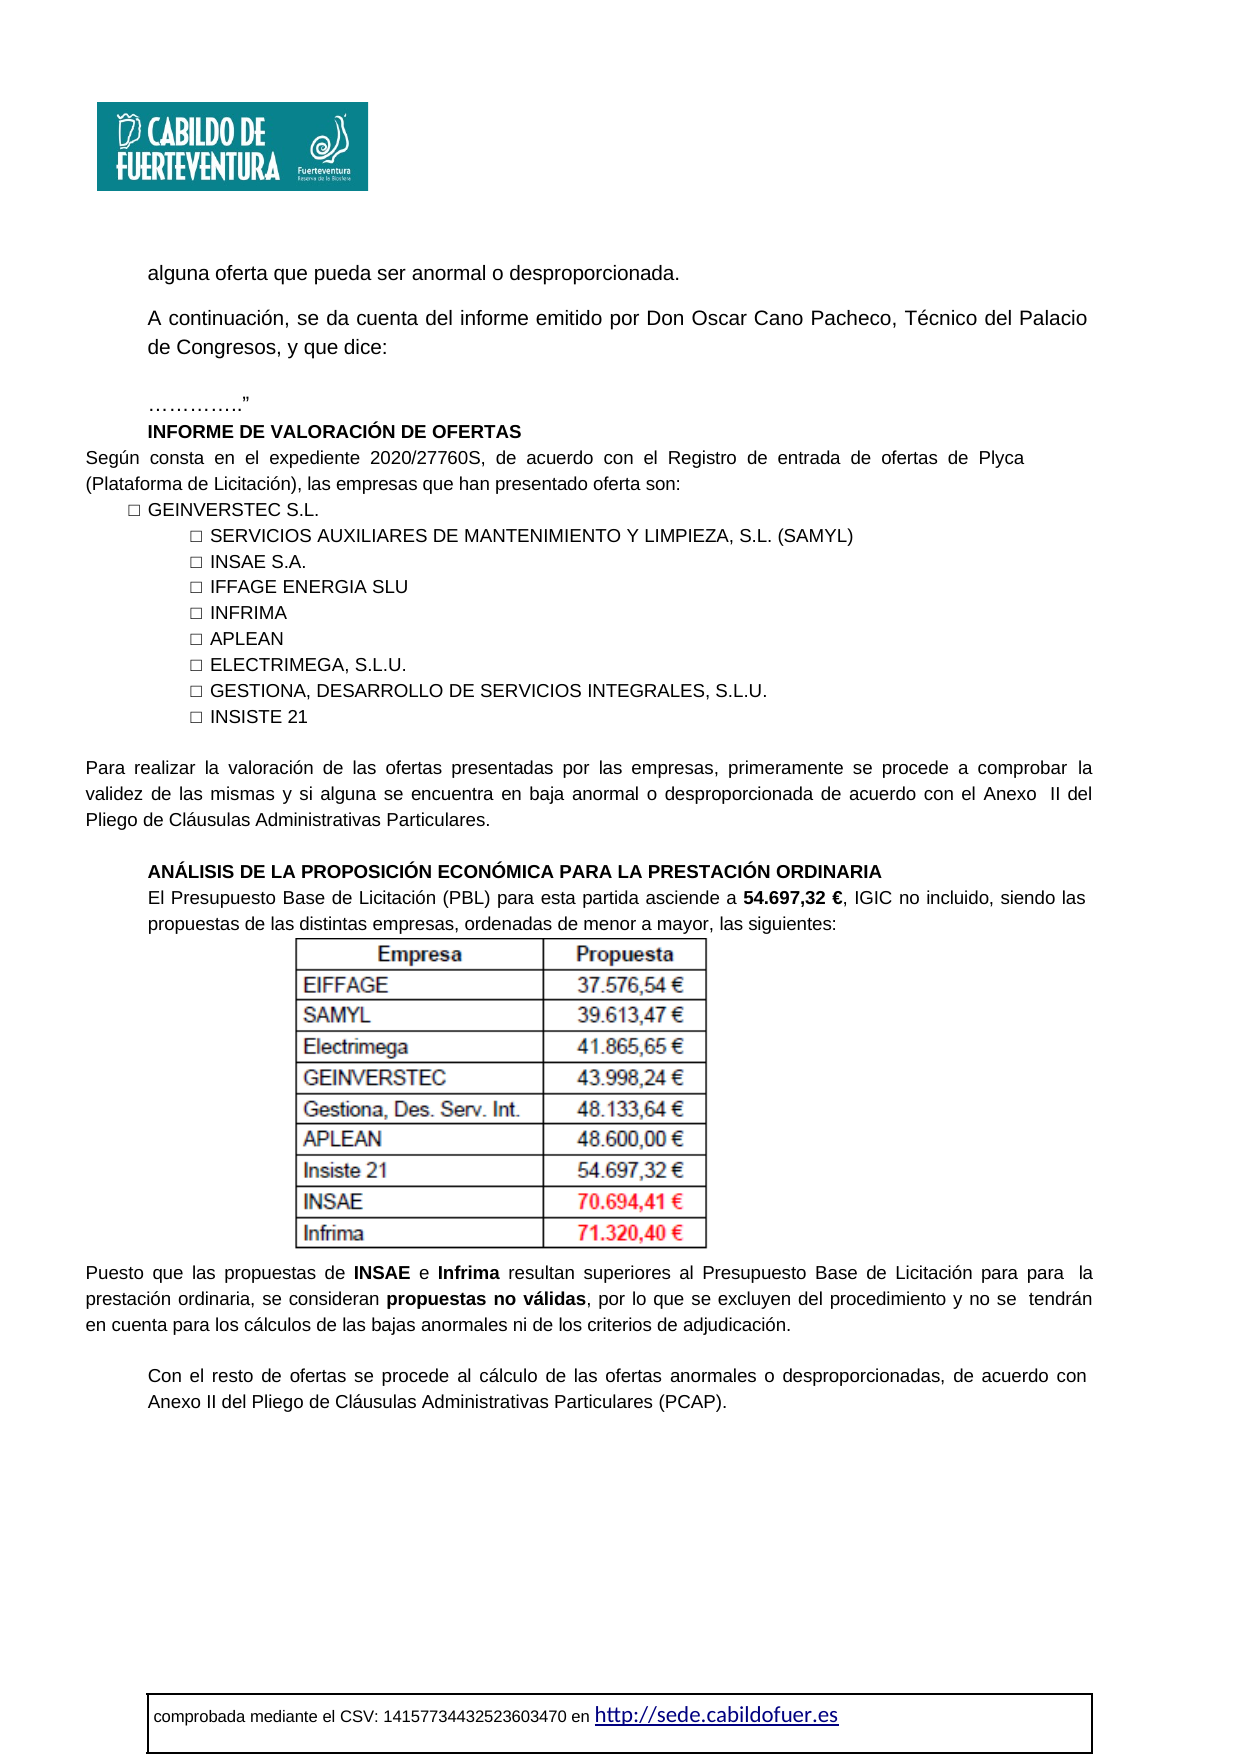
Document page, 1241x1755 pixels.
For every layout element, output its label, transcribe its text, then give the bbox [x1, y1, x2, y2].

text El Presupuesto Base de Licitación (PBL) para esta partida asciende a 54.697,32 €, IGIC no incluido, siendo las propuestas de las distintas empresas, ordenadas de menor a mayor, las siguientes: [148, 887, 1093, 934]
text Con el resto de ofertas se procede al cálculo de las ofertas anormales o desproporcionadas, de acuerdo con Anexo II del Pliego de Cláusulas Administrativas Particulares (PCAP). [148, 1365, 1093, 1413]
text A continuación, se da cuenta del informe emitido por Don Oscar Cano Pacheco, Técnico del Palacio de Congresos, y que dice: [147, 306, 1096, 359]
list INFRIMA [190, 602, 1107, 624]
list APLEAN [190, 628, 1107, 649]
list SERVICIOS AUXILIARES DE MANTENIMIENTO Y LIMPIEZA, S.L. (SAMYL) [190, 524, 1107, 546]
list GESTIONA, DESARROLLO DE SERVICIOS INTEGRALES, S.L.U. [190, 679, 1107, 701]
list INSAE S.A. [190, 550, 1107, 572]
text …………..” [147, 392, 1107, 416]
text alguna oferta que pueda ser anormal o desproporcionada. [147, 260, 1107, 284]
list IFFAGE ENERGIA SLU [190, 576, 1107, 598]
list GEINVERSTEC S.L. [128, 499, 1107, 520]
text Según consta en el expediente 2020/27760S, de acuerdo con el Registro de entrada de ofertas de Plyca (Plataforma de Licitación), las empresas que han presentado oferta son: [85, 447, 1096, 494]
list INSISTE 21 [190, 705, 1107, 727]
subtitle ANÁLISIS DE LA PROPOSICIÓN ECONÓMICA PARA LA PRESTACIÓN ORDINARIA [147, 861, 1107, 882]
text Para realizar la valoración de las ofertas presentadas por las empresas, primeramente se procede a comprobar la validez de las mismas y si alguna se encuentra en baja anormal o desproporcionada de acuerdo con el Anexo II del Pliego de Cláusulas Administrativas Particulares. [85, 757, 1093, 831]
text Puesto que las propuestas de INSAE e Infrima resultan superiores al Presupuesto Base de Licitación para para la prestación ordinaria, se consideran propuestas no válidas, por lo que se excluyen del procedimiento y no se tendrán en cuenta para los cálculos de las bajas anormales ni de los criterios de adjudicación. [85, 1261, 1093, 1335]
list ELECTRIMEGA, S.L.U. [190, 654, 1107, 675]
subtitle INFORME DE VALORACIÓN DE OFERTAS [147, 421, 1107, 443]
